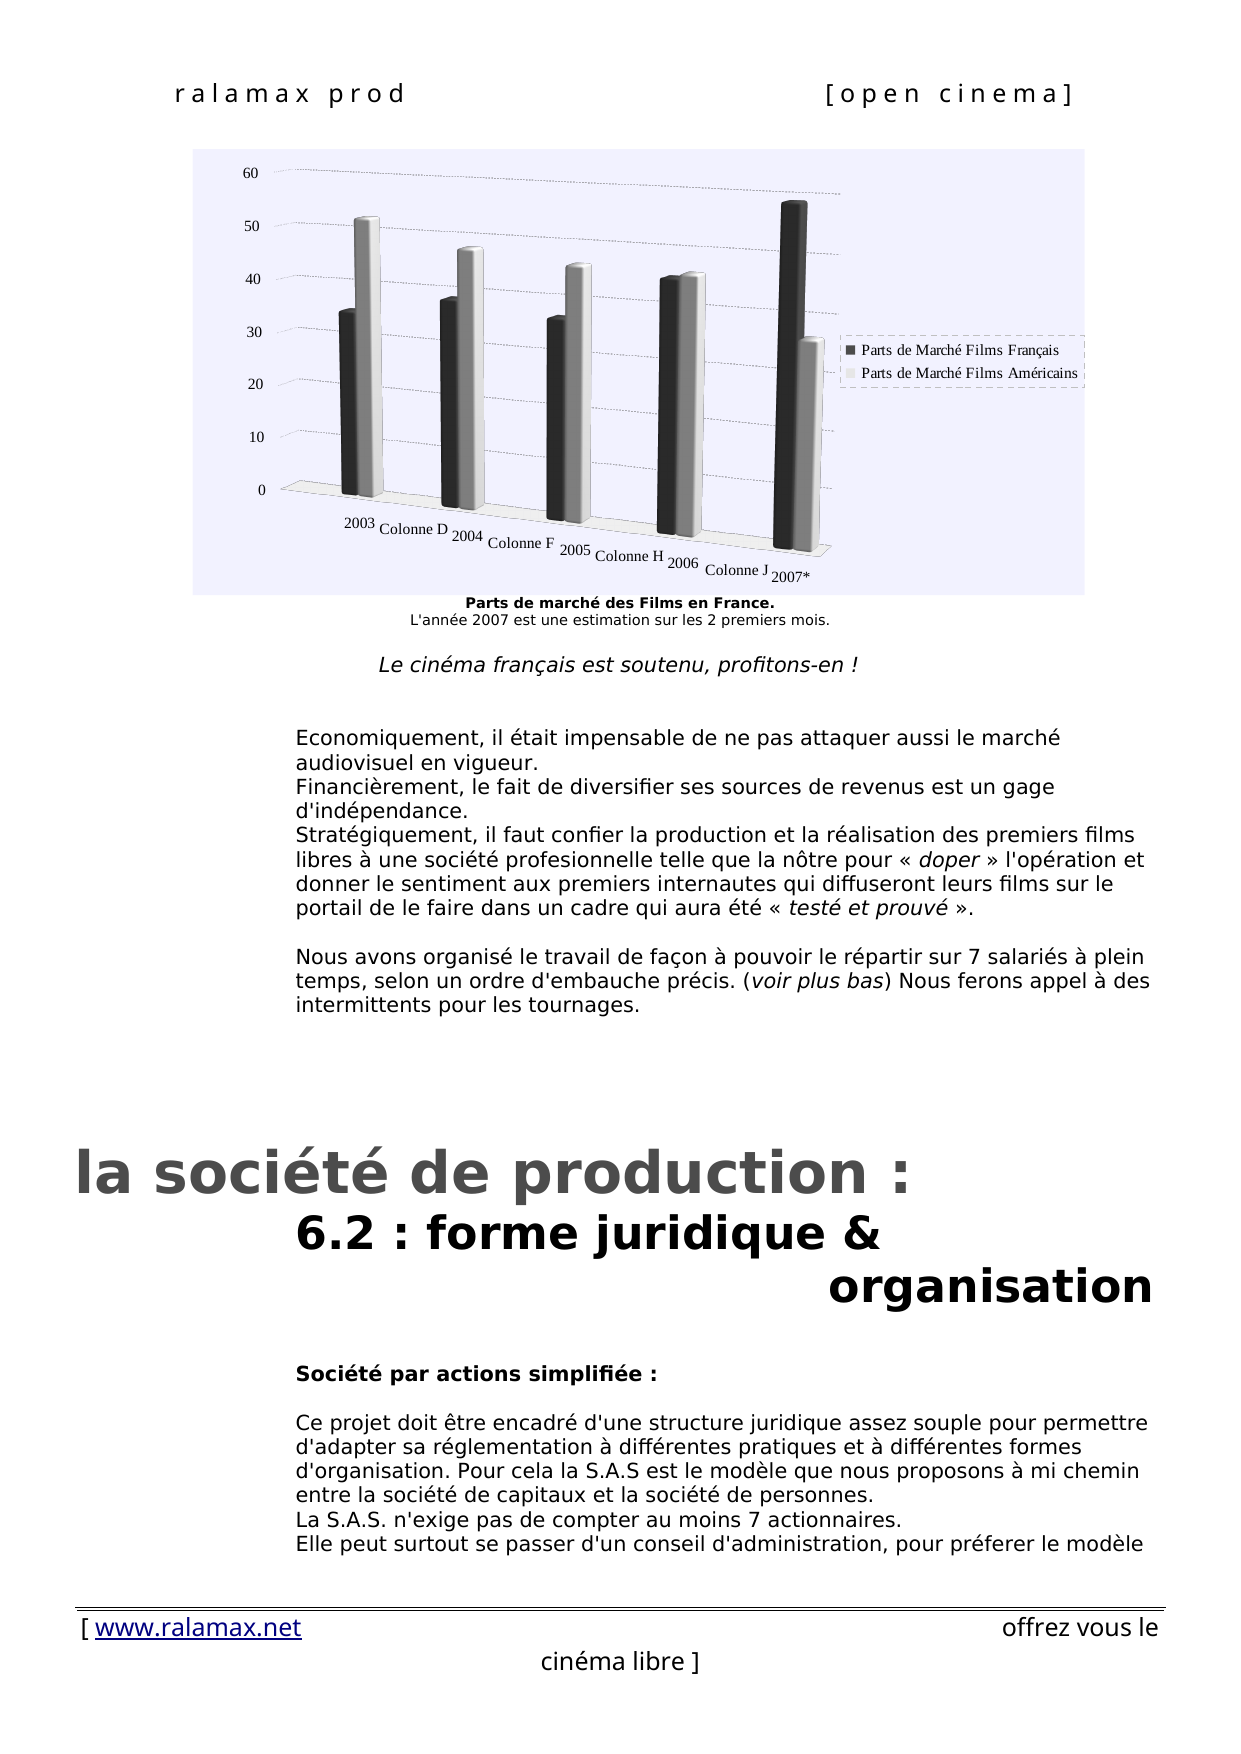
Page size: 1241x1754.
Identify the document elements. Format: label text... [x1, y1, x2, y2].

text Nous avons organisé le travail de façon à pouvoir le répartir sur 7 salariés à plein temps, selon un ordre d'embauche précis. (voir plus bas) Nous ferons appel à des intermittents pour les tournages. [74, 945, 1166, 1017]
text Ce projet doit être encadré d'une structure juridique assez souple pour permettre d'adapter sa réglementation à différentes pratiques et à différentes formes d'organisation. Pour cela la S.A.S est le modèle que nous proposons à mi chemin entre la société de capitaux et la société de personnes. [74, 1411, 1166, 1508]
text 6.2 : forme juridique & organisation [74, 1207, 1166, 1313]
text Société par actions simplifiée : [74, 1362, 1166, 1386]
text Financièrement, le fait de diversifier ses sources de revenus est un gage d'indépendance. [74, 775, 1166, 823]
text la société de production : [74, 1139, 1166, 1207]
text Economiquement, il était impensable de ne pas attaquer aussi le marché audiovisuel en vigueur. [74, 726, 1166, 775]
text Elle peut surtout se passer d'un conseil d'administration, pour préferer le modèle [74, 1532, 1166, 1556]
text L'année 2007 est une estimation sur les 2 premiers mois. [74, 612, 1166, 629]
text Parts de marché des Films en France. [74, 142, 1166, 612]
text La S.A.S. n'exige pas de compter au moins 7 actionnaires. [74, 1508, 1166, 1532]
text Le cinéma français est soutenu, profitons-en ! [74, 653, 1166, 678]
text Stratégiquement, il faut confier la production et la réalisation des premiers films libres à une société profesionnelle telle que la nôtre pour « doper » l'opération et donner le sentiment aux premiers internautes qui diffuseront leurs films sur le portail de le faire dans un cadre qui aura été « testé et prouvé ». [74, 823, 1166, 920]
